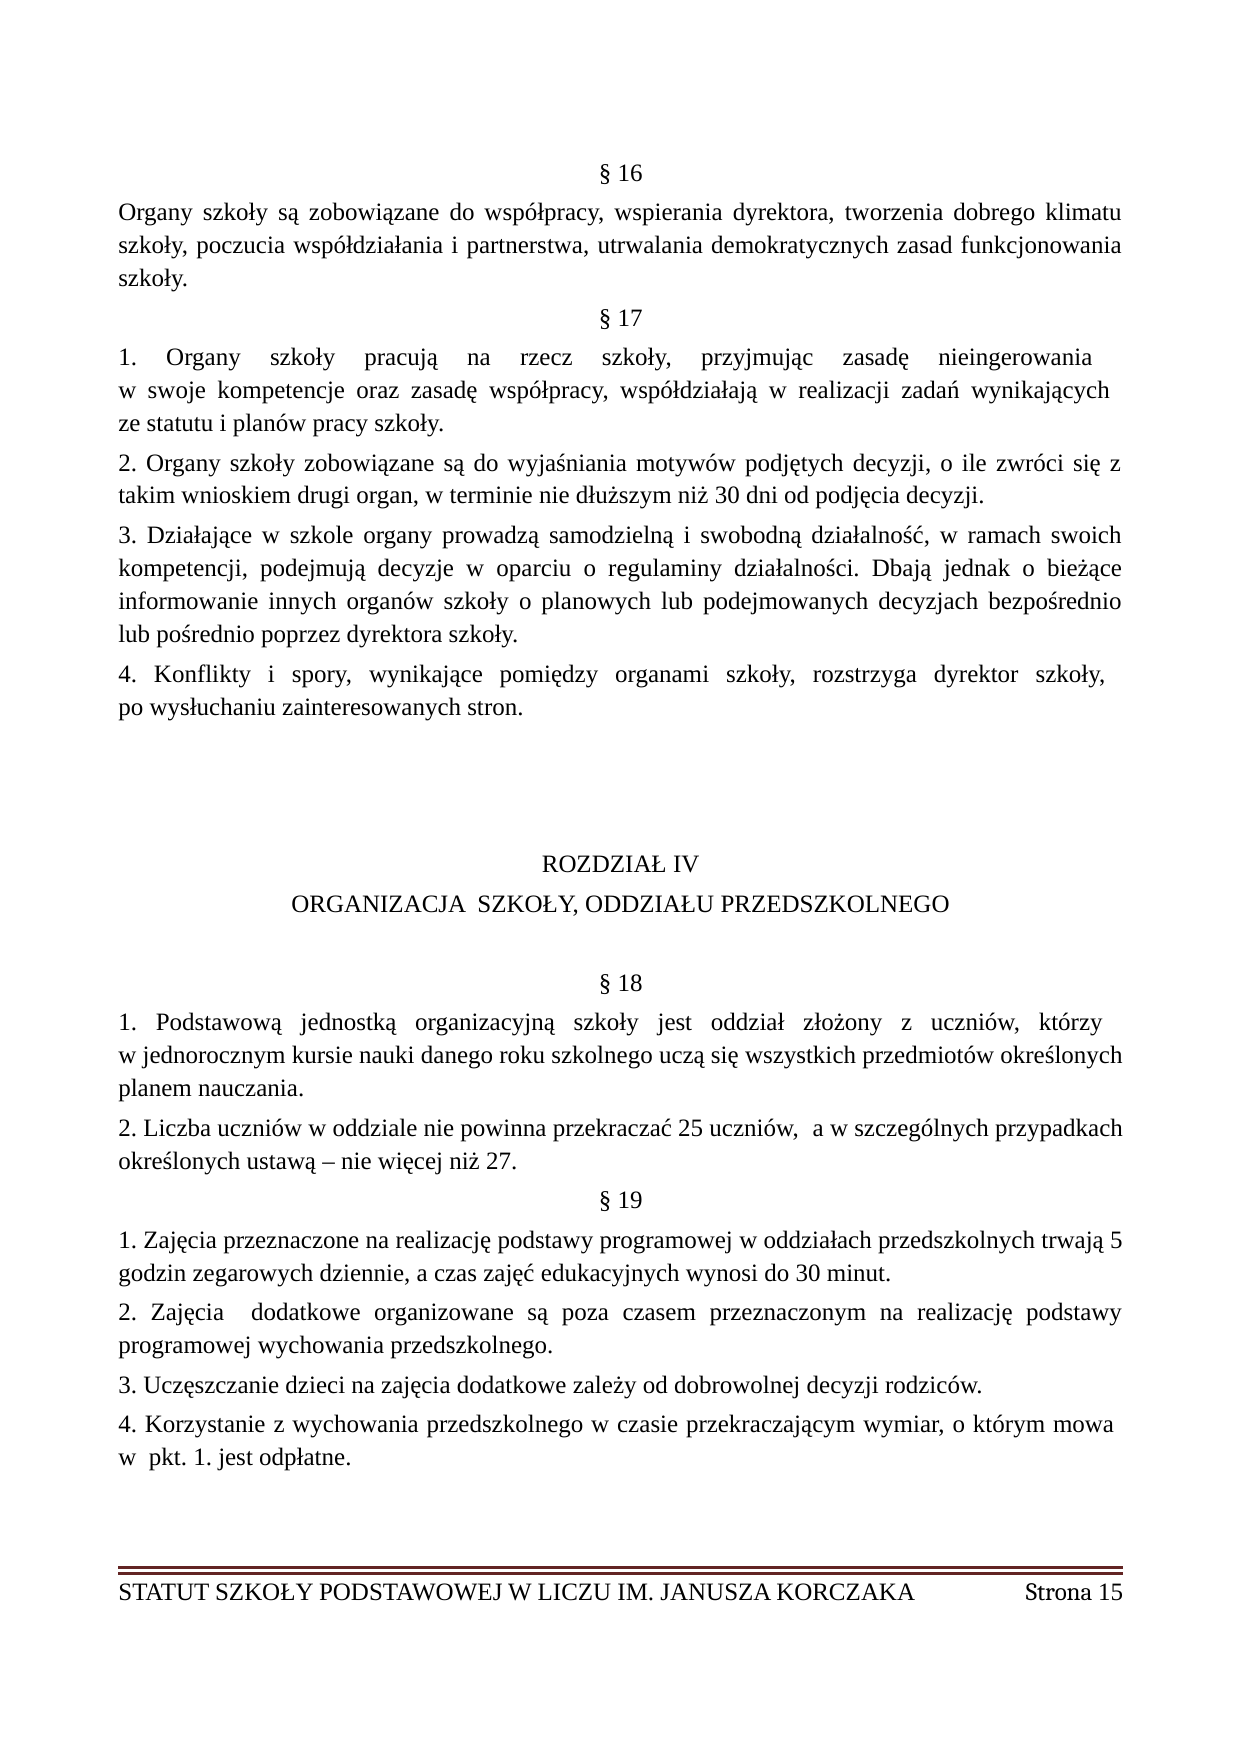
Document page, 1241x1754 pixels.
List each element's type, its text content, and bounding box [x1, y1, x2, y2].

text § 16 [118, 158, 1123, 186]
text 3. Działające w szkole organy prowadzą samodzielną i swobodną działalność, w ramach swoich kompetencji, podejmują decyzje w oparciu o regulaminy działalności. Dbają jednak o bieżące informowanie innych organów szkoły o planowych lub podejmowanych decyzjach bezpośrednio lub pośrednio poprzez dyrektora szkoły. [118, 520, 1123, 648]
text ROZDZIAŁ IV [118, 849, 1123, 878]
text § 19 [118, 1186, 1123, 1214]
text 1. Organy szkoły pracują na rzecz szkoły, przyjmując zasadę nieingerowania w swoje kompetencje oraz zasadę współpracy, współdziałają w realizacji zadań wynikających ze statutu i planów pracy szkoły. [118, 342, 1123, 437]
text Organy szkoły są zobowiązane do współpracy, wspierania dyrektora, tworzenia dobrego klimatu szkoły, poczucia współdziałania i partnerstwa, utrwalania demokratycznych zasad funkcjonowania szkoły. [118, 197, 1123, 292]
text § 18 [118, 968, 1123, 997]
text 4. Korzystanie z wychowania przedszkolnego w czasie przekraczającym wymiar, o którym mowa w pkt. 1. jest odpłatne. [118, 1409, 1123, 1471]
text 2. Zajęcia dodatkowe organizowane są poza czasem przeznaczonym na realizację podstawy programowej wychowania przedszkolnego. [118, 1297, 1123, 1359]
text 1. Zajęcia przeznaczone na realizację podstawy programowej w oddziałach przedszkolnych trwają 5 godzin zegarowych dziennie, a czas zajęć edukacyjnych wynosi do 30 minut. [118, 1225, 1123, 1287]
text 3. Uczęszczanie dzieci na zajęcia dodatkowe zależy od dobrowolnej decyzji rodziców. [118, 1370, 1123, 1399]
text 2. Organy szkoły zobowiązane są do wyjaśniania motywów podjętych decyzji, o ile zwróci się z takim wnioskiem drugi organ, w terminie nie dłuższym niż 30 dni od podjęcia decyzji. [118, 448, 1123, 509]
text 4. Konflikty i spory, wynikające pomiędzy organami szkoły, rozstrzyga dyrektor szkoły, po wysłuchaniu zainteresowanych stron. [118, 659, 1123, 720]
text 1. Podstawową jednostką organizacyjną szkoły jest oddział złożony z uczniów, którzy w jednorocznym kursie nauki danego roku szkolnego uczą się wszystkich przedmiotów określonych planem nauczania. [118, 1007, 1123, 1102]
text § 17 [118, 303, 1123, 331]
text 2. Liczba uczniów w oddziale nie powinna przekraczać 25 uczniów, a w szczególnych przypadkach określonych ustawą – nie więcej niż 27. [118, 1113, 1123, 1175]
text ORGANIZACJA SZKOŁY, ODDZIAŁU PRZEDSZKOLNEGO [118, 889, 1123, 918]
